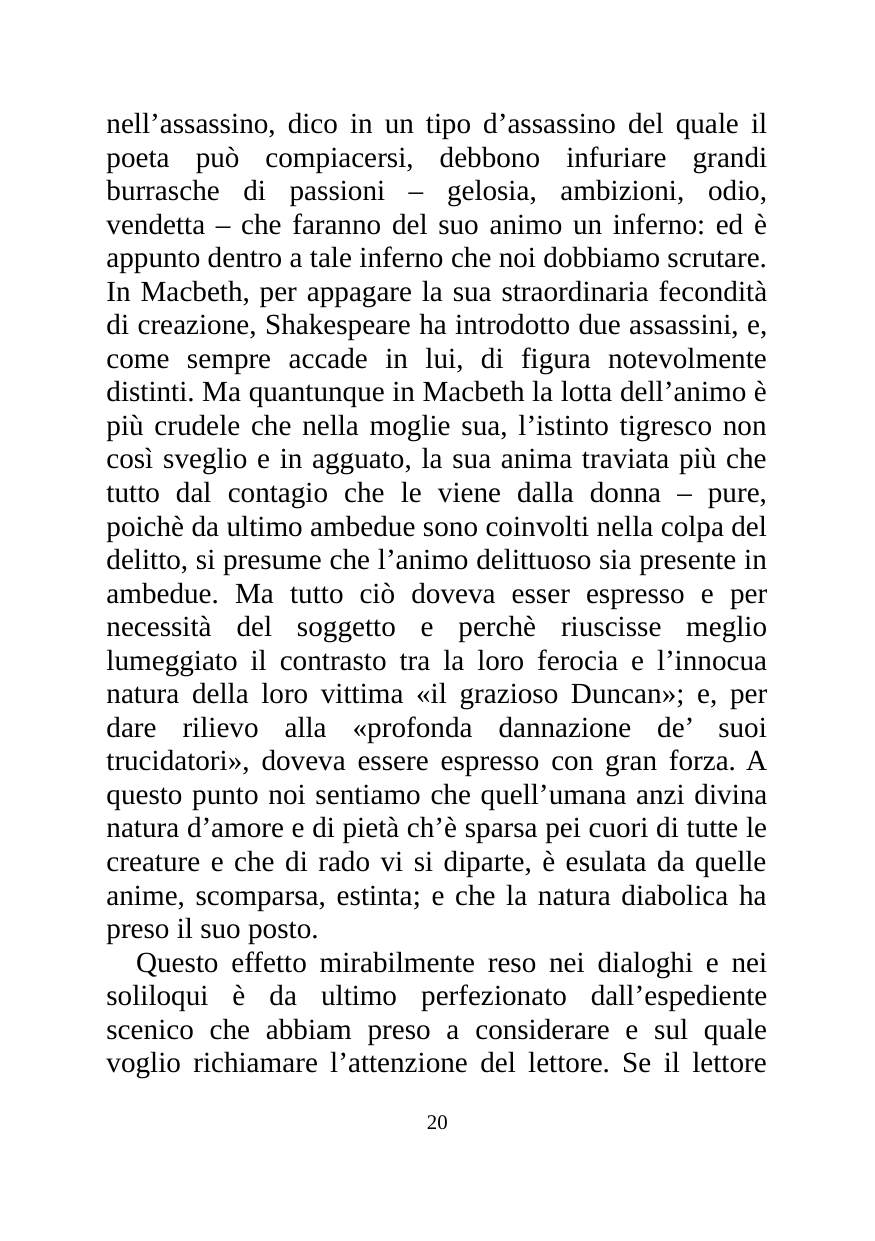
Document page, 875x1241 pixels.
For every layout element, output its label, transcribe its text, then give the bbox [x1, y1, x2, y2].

text Questo effetto mirabilmente reso nei dialoghi e nei soliloqui è da ultimo perfezionato dall’espediente scenico che abbiam preso a considerare e sul quale voglio richiamare l’attenzione del lettore. Se il lettore [106, 945, 768, 1079]
text nell’assassino, dico in un tipo d’assassino del quale il poeta può compiacersi, debbono infuriare grandi burrasche di passioni – gelosia, ambizioni, odio, vendetta – che faranno del suo animo un inferno: ed è appunto dentro a tale inferno che noi dobbiamo scrutare. In Macbeth, per appagare la sua straordinaria fecondità di creazione, Shakespeare ha introdotto due assassini, e, come sempre accade in lui, di figura notevolmente distinti. Ma quantunque in Macbeth la lotta dell’animo è più crudele che nella moglie sua, l’istinto tigresco non così sveglio e in agguato, la sua anima traviata più che tutto dal contagio che le viene dalla donna – pure, poichè da ultimo ambedue sono coinvolti nella colpa del delitto, si presume che l’animo delittuoso sia presente in ambedue. Ma tutto ciò doveva esser espresso e per necessità del soggetto e perchè riuscisse meglio lumeggiato il contrasto tra la loro ferocia e l’innocua natura della loro vittima «il grazioso Duncan»; e, per dare rilievo alla «profonda dannazione de’ suoi trucidatori», doveva essere espresso con gran forza. A questo punto noi sentiamo che quell’umana anzi divina natura d’amore e di pietà ch’è sparsa pei cuori di tutte le creature e che di rado vi si diparte, è esulata da quelle anime, scomparsa, estinta; e che la natura diabolica ha preso il suo posto. [106, 106, 768, 945]
